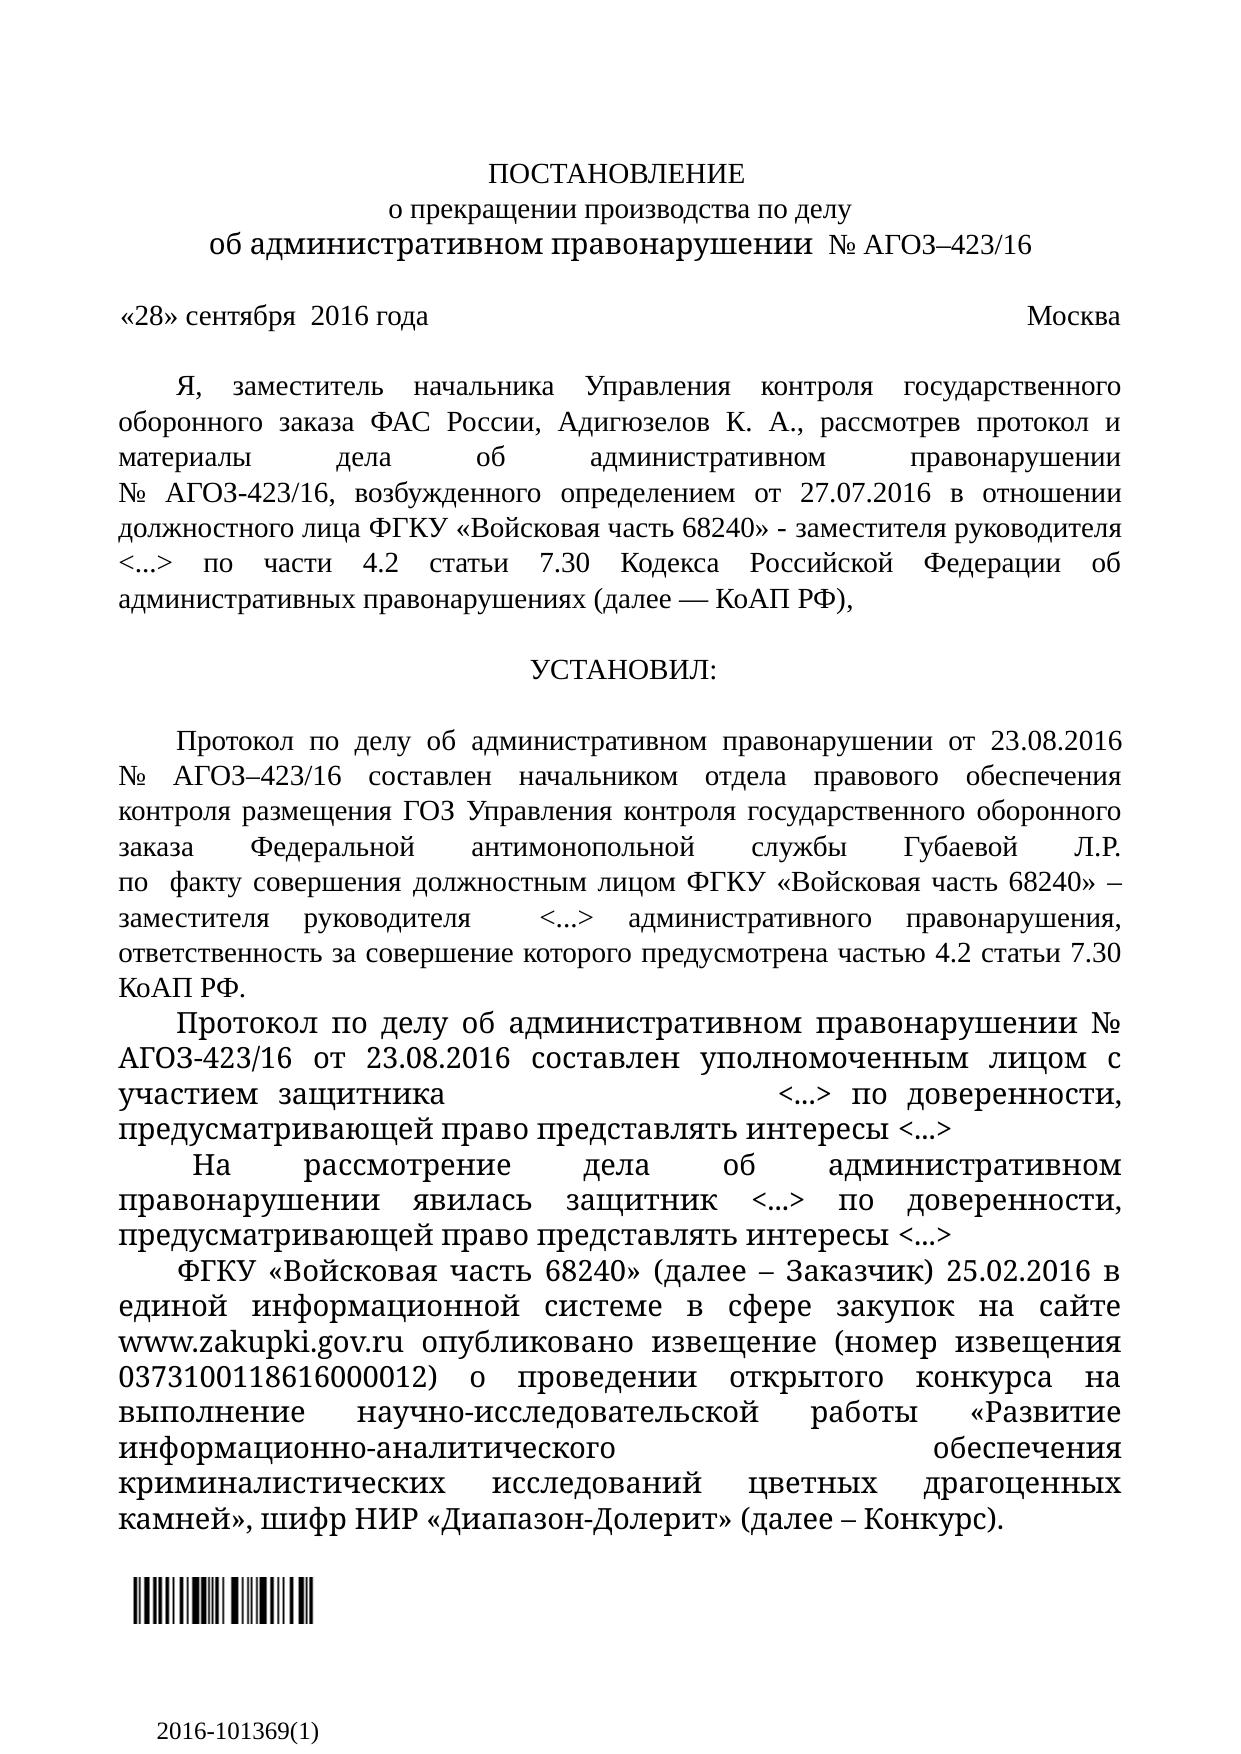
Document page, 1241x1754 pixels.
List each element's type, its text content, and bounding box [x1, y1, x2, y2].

picture [118, 1577, 331, 1624]
text о прекращении производства по делу [118, 190, 1122, 226]
text ПОСТАНОВЛЕНИЕ [118, 155, 1122, 190]
text На рассмотрение дела об административном правонарушении явилась защитник <...> по доверенности, предусматривающей право представлять интересы <...> [118, 1147, 1122, 1253]
text Протокол по делу об административном правонарушении от 23.08.2016 № АГОЗ–423/16 составлен начальником отдела правового обеспечения контроля размещения ГОЗ Управления контроля государственного оборонного заказа Федеральной антимонопольной службы Губаевой Л.Р. по факту совершения должностным лицом ФГКУ «Войсковая часть 68240» – заместителя руководителя <...> административного правонарушения, ответственность за совершение которого предусмотрена частью 4.2 статьи 7.30 КоАП РФ. [118, 722, 1122, 1005]
text об административном правонарушении № АГОЗ–423/16 [118, 226, 1122, 261]
text Я, заместитель начальника Управления контроля государственного оборонного заказа ФАС России, Адигюзелов К. А., рассмотрев протокол и материалы дела об административном правонарушении № АГОЗ-423/16, возбужденного определением от 27.07.2016 в отношении должностного лица ФГКУ «Войсковая часть 68240» - заместителя руководителя <...> по части 4.2 статьи 7.30 Кодекса Российской Федерации об административных правонарушениях (далее — КоАП РФ), [118, 367, 1122, 615]
text «28» сентября 2016 года Москва [118, 297, 1122, 332]
text ФГКУ «Войсковая часть 68240» (далее – Заказчик) 25.02.2016 в единой информационной системе в сфере закупок на сайте www.zakupki.gov.ru опубликовано извещение (номер извещения 0373100118616000012) о проведении открытого конкурса на выполнение научно-исследовательской работы «Развитие информационно-аналитического обеспечения криминалистических исследований цветных драгоценных камней», шифр НИР «Диапазон-Долерит» (далее – Конкурс). [118, 1253, 1122, 1536]
text УСТАНОВИЛ: [118, 651, 1122, 686]
text Протокол по делу об административном правонарушении № АГОЗ-423/16 от 23.08.2016 составлен уполномоченным лицом с участием защитника <...> по доверенности, предусматривающей право представлять интересы <...> [118, 1005, 1122, 1147]
